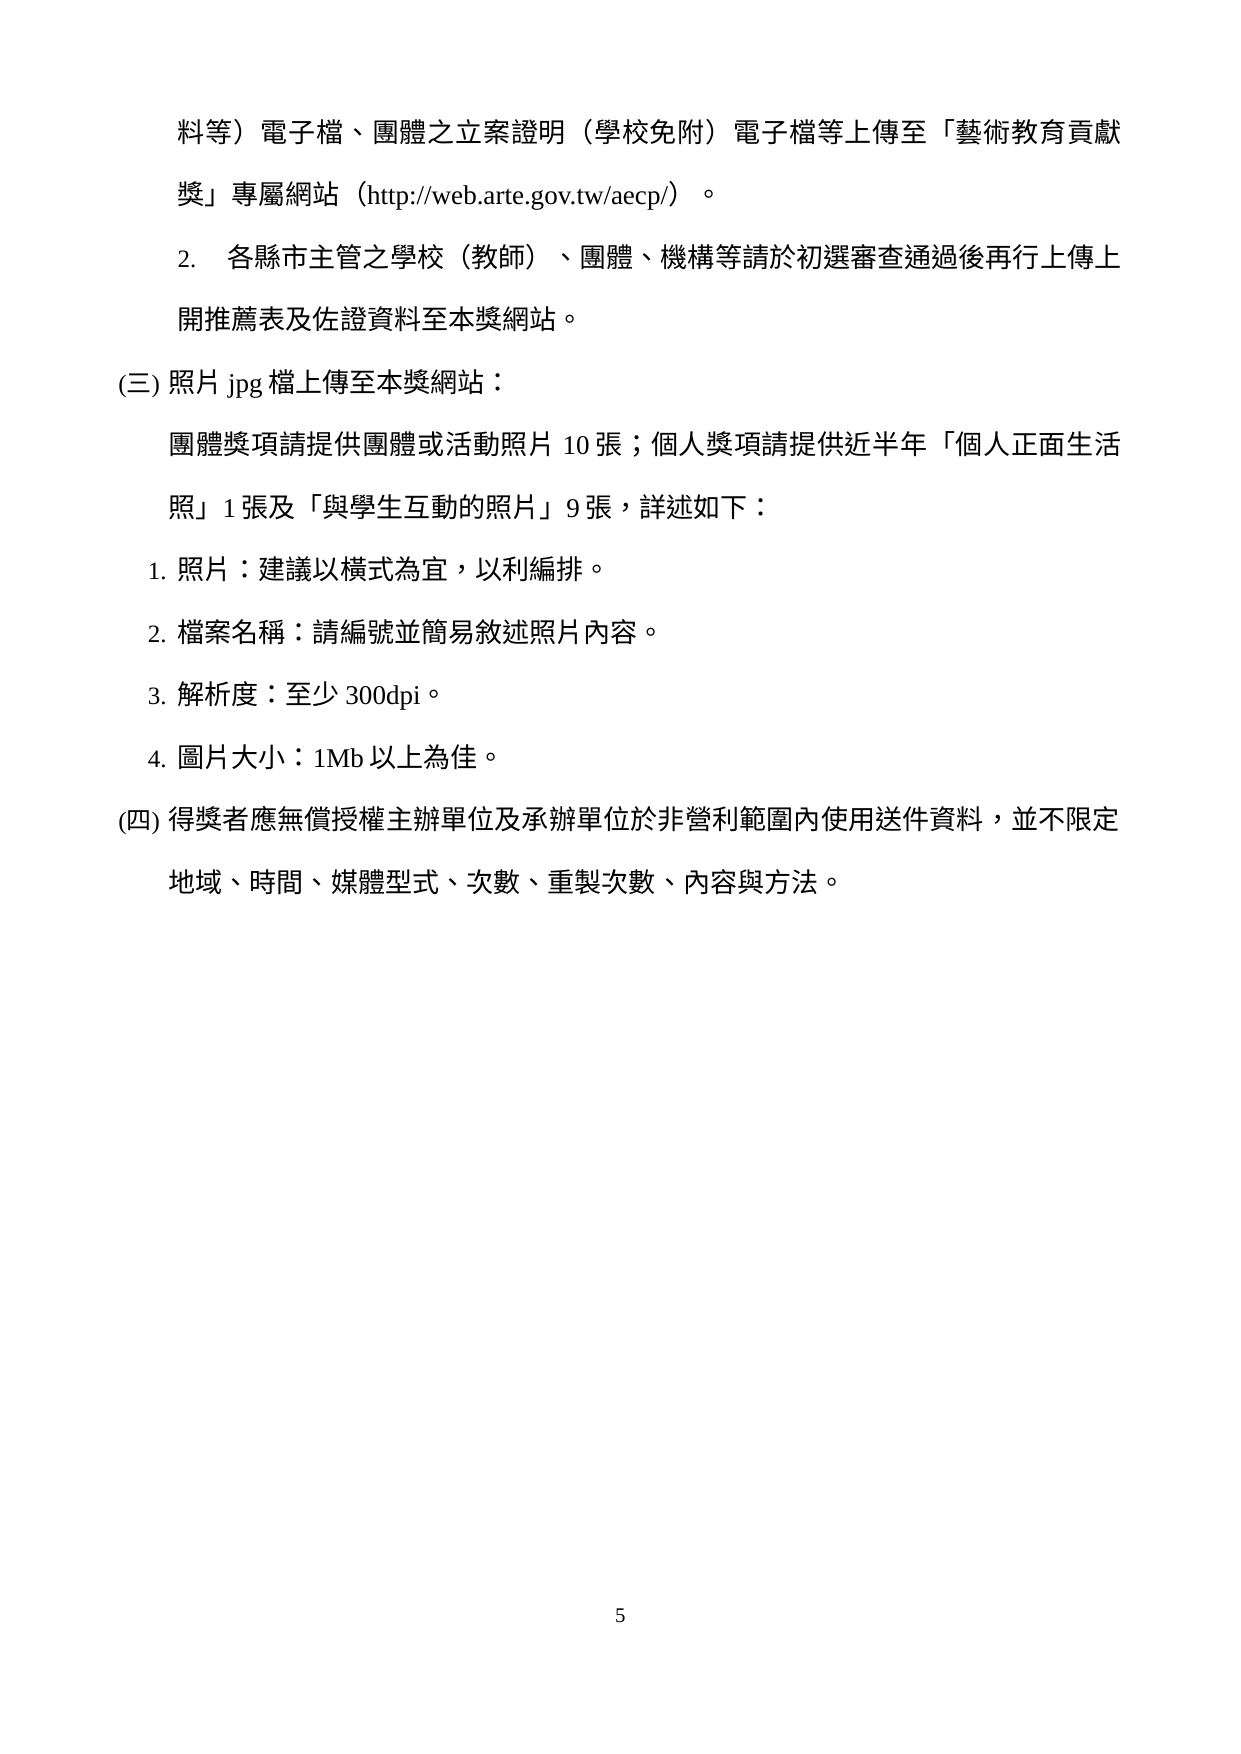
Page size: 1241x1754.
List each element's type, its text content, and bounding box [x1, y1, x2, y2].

list 照片：建議以橫式為宜，以利編排。 [148, 526, 1122, 589]
list 得獎者應無償授權主辦單位及承辦單位於非營利範圍內使用送件資料，並不限定地域、時間、媒體型式、次數、重製次數、內容與方法。 [118, 776, 1122, 901]
list 檔案名稱：請編號並簡易敘述照片內容。 [148, 589, 1122, 651]
list 照片jpg檔上傳至本獎網站： [118, 339, 1122, 401]
list 圖片大小：1Mb以上為佳。 [148, 714, 1122, 776]
list 料等）電子檔、團體之立案證明（學校免附）電子檔等上傳至「藝術教育貢獻獎」專屬網站（http://web.arte.gov.tw/aecp/）。 [177, 89, 1122, 214]
list 解析度：至少300dpi。 [148, 651, 1122, 714]
list 各縣市主管之學校（教師）、團體、機構等請於初選審查通過後再行上傳上開推薦表及佐證資料至本獎網站。 [177, 214, 1122, 339]
text 團體獎項請提供團體或活動照片10張；個人獎項請提供近半年「個人正面生活照」1張及「與學生互動的照片」9張，詳述如下： [168, 401, 1122, 526]
